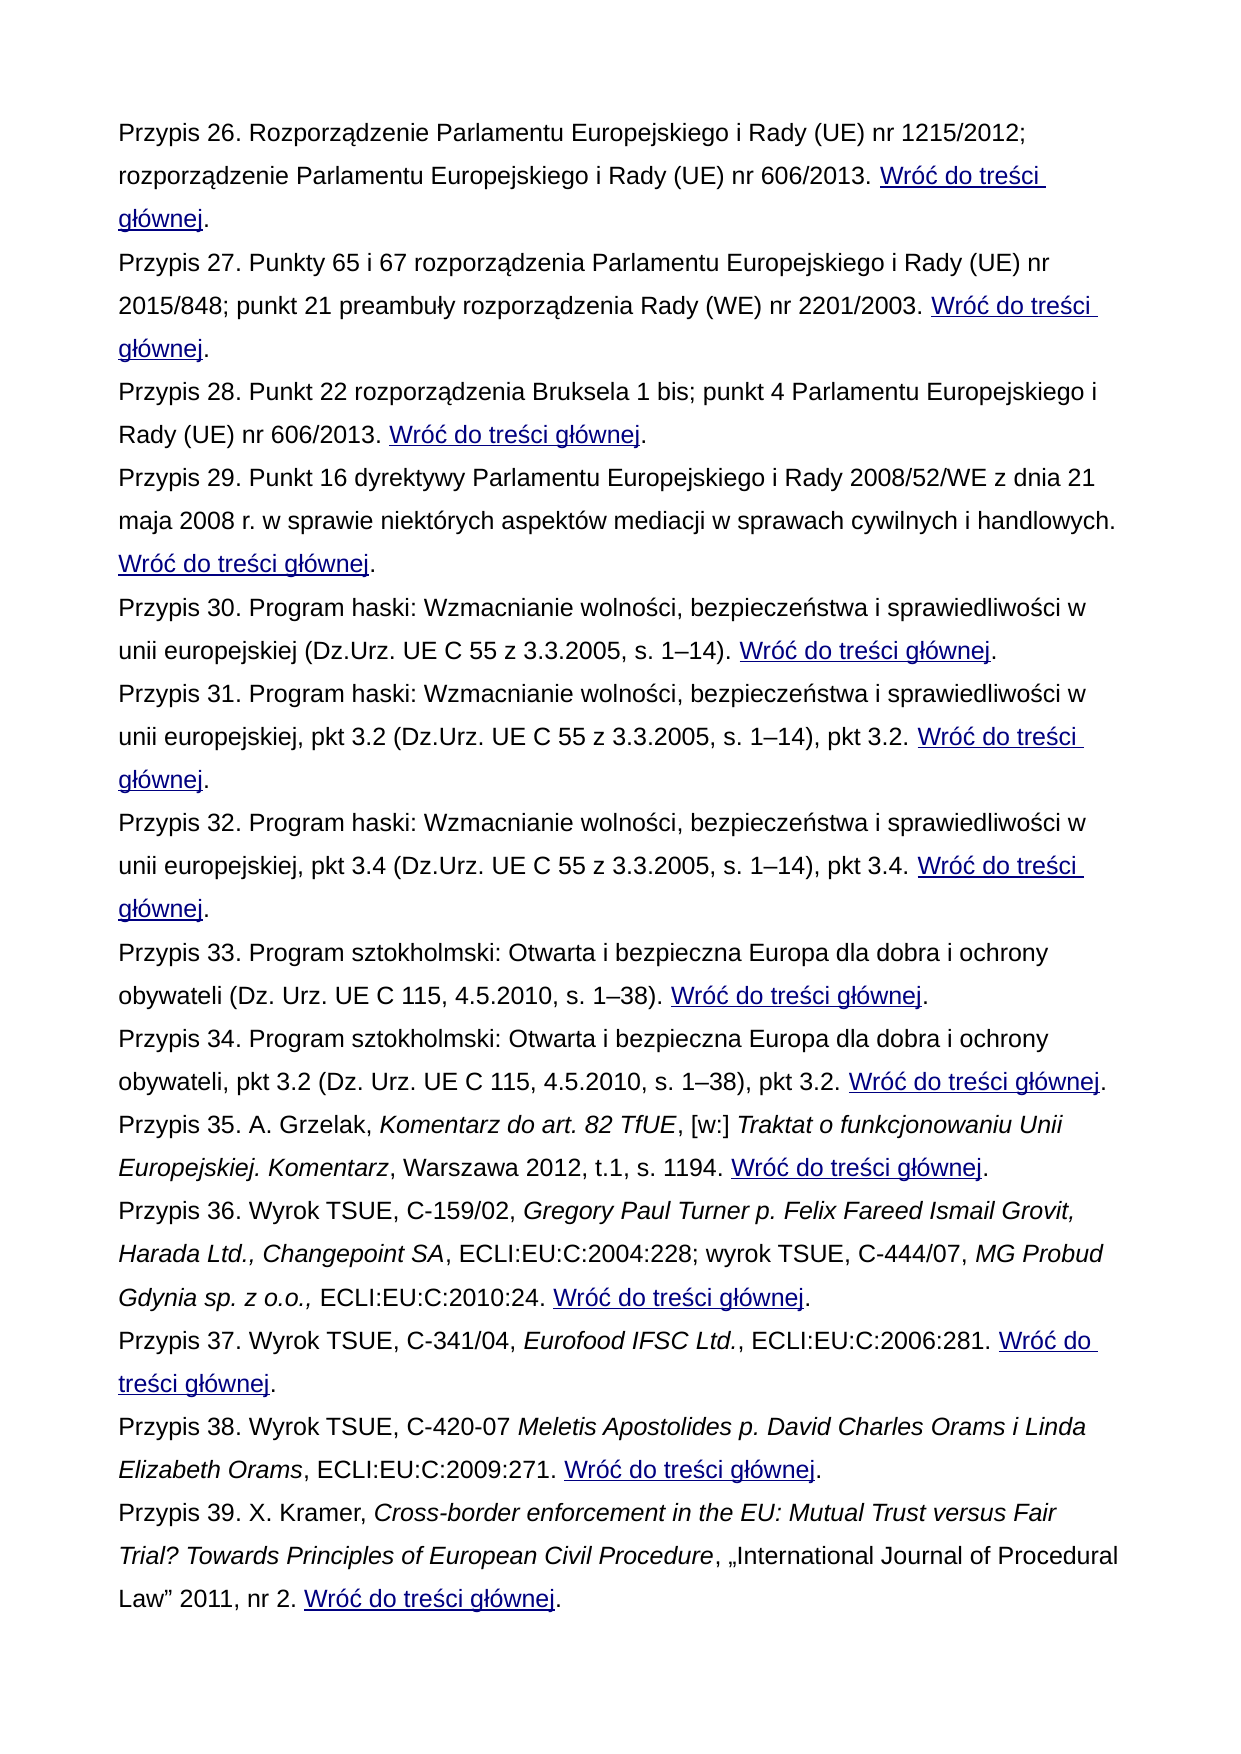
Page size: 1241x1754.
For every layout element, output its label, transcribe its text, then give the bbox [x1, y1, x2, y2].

text Przypis 31. Program haski: Wzmacnianie wolności, bezpieczeństwa i sprawiedliwości w unii europejskiej, pkt 3.2 (Dz.Urz. UE C 55 z 3.3.2005, s. 1–14), pkt 3.2. Wróć do treści głównej. [118, 679, 1122, 794]
text Przypis 29. Punkt 16 dyrektywy Parlamentu Europejskiego i Rady 2008/52/WE z dnia 21 maja 2008 r. w sprawie niektórych aspektów mediacji w sprawach cywilnych i handlowych. Wróć do treści głównej. [118, 463, 1122, 578]
text Przypis 33. Program sztokholmski: Otwarta i bezpieczna Europa dla dobra i ochrony obywateli (Dz. Urz. UE C 115, 4.5.2010, s. 1–38). Wróć do treści głównej. [118, 937, 1122, 1009]
text Przypis 26. Rozporządzenie Parlamentu Europejskiego i Rady (UE) nr 1215/2012; rozporządzenie Parlamentu Europejskiego i Rady (UE) nr 606/2013. Wróć do treści głównej. [118, 118, 1122, 233]
text Przypis 38. Wyrok TSUE, C-420-07 Meletis Apostolides p. David Charles Orams i Linda Elizabeth Orams, ECLI:EU:C:2009:271. Wróć do treści głównej. [118, 1412, 1122, 1484]
text Przypis 30. Program haski: Wzmacnianie wolności, bezpieczeństwa i sprawiedliwości w unii europejskiej (Dz.Urz. UE C 55 z 3.3.2005, s. 1–14). Wróć do treści głównej. [118, 592, 1122, 664]
text Przypis 27. Punkty 65 i 67 rozporządzenia Parlamentu Europejskiego i Rady (UE) nr 2015/848; punkt 21 preambuły rozporządzenia Rady (WE) nr 2201/2003. Wróć do treści głównej. [118, 247, 1122, 362]
text Przypis 35. A. Grzelak, Komentarz do art. 82 TfUE, [w:] Traktat o funkcjonowaniu Unii Europejskiej. Komentarz, Warszawa 2012, t.1, s. 1194. Wróć do treści głównej. [118, 1110, 1122, 1182]
text Przypis 32. Program haski: Wzmacnianie wolności, bezpieczeństwa i sprawiedliwości w unii europejskiej, pkt 3.4 (Dz.Urz. UE C 55 z 3.3.2005, s. 1–14), pkt 3.4. Wróć do treści głównej. [118, 808, 1122, 923]
text Przypis 37. Wyrok TSUE, C-341/04, Eurofood IFSC Ltd., ECLI:EU:C:2006:281. Wróć do treści głównej. [118, 1326, 1122, 1397]
text Przypis 39. X. Kramer, Cross-border enforcement in the EU: Mutual Trust versus Fair Trial? Towards Principles of European Civil Procedure, „International Journal of Procedural Law” 2011, nr 2. Wróć do treści głównej. [118, 1498, 1122, 1613]
text Przypis 34. Program sztokholmski: Otwarta i bezpieczna Europa dla dobra i ochrony obywateli, pkt 3.2 (Dz. Urz. UE C 115, 4.5.2010, s. 1–38), pkt 3.2. Wróć do treści głównej. [118, 1024, 1122, 1096]
text Przypis 36. Wyrok TSUE, C-159/02, Gregory Paul Turner p. Felix Fareed Ismail Grovit, Harada Ltd., Changepoint SA, ECLI:EU:C:2004:228; wyrok TSUE, C-444/07, MG Probud Gdynia sp. z o.o., ECLI:EU:C:2010:24. Wróć do treści głównej. [118, 1196, 1122, 1311]
text Przypis 28. Punkt 22 rozporządzenia Bruksela 1 bis; punkt 4 Parlamentu Europejskiego i Rady (UE) nr 606/2013. Wróć do treści głównej. [118, 377, 1122, 449]
